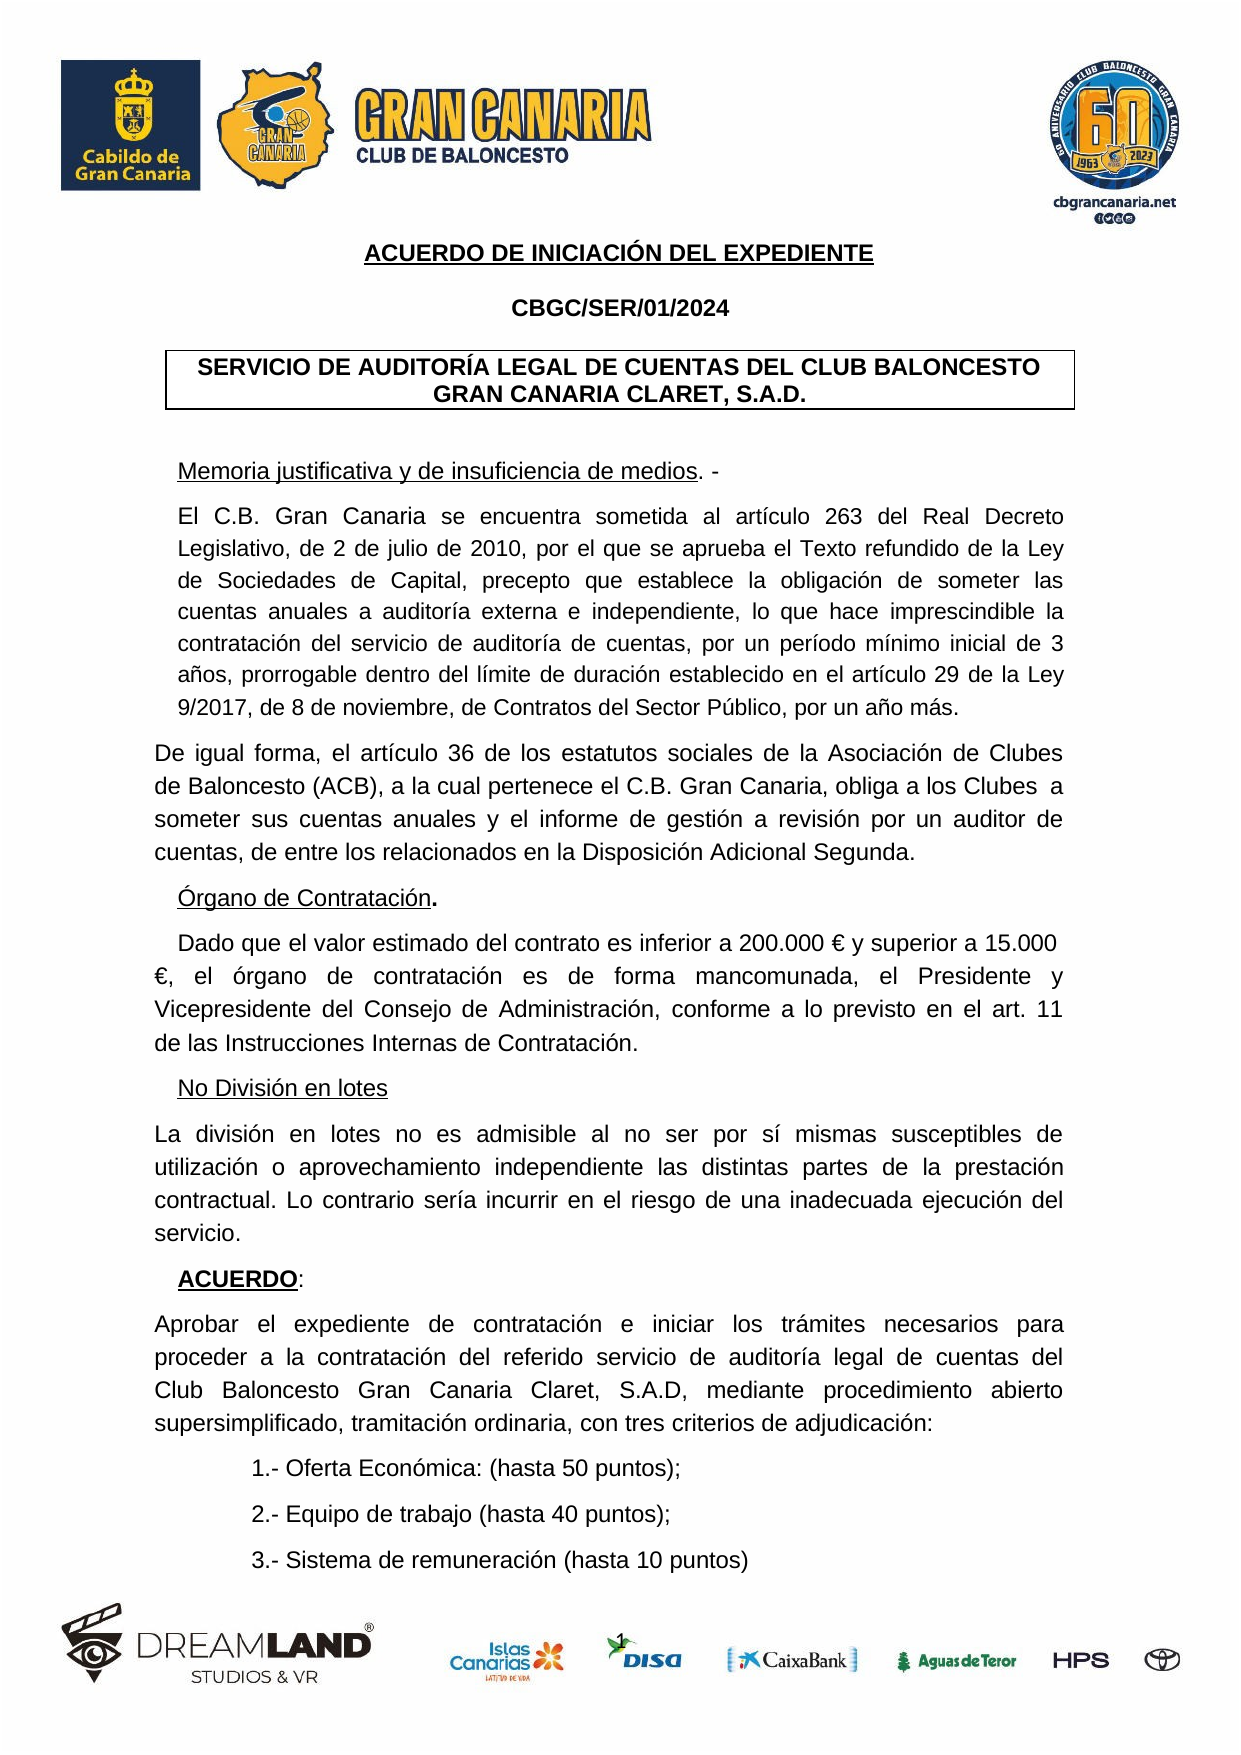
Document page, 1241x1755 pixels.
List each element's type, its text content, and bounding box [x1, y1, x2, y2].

text SERVICIO DE AUDITORÍA LEGAL DE CUENTAS DEL CLUB BALONCESTO GRAN CANARIA CLARET, S.A.D. [197, 352, 1043, 408]
